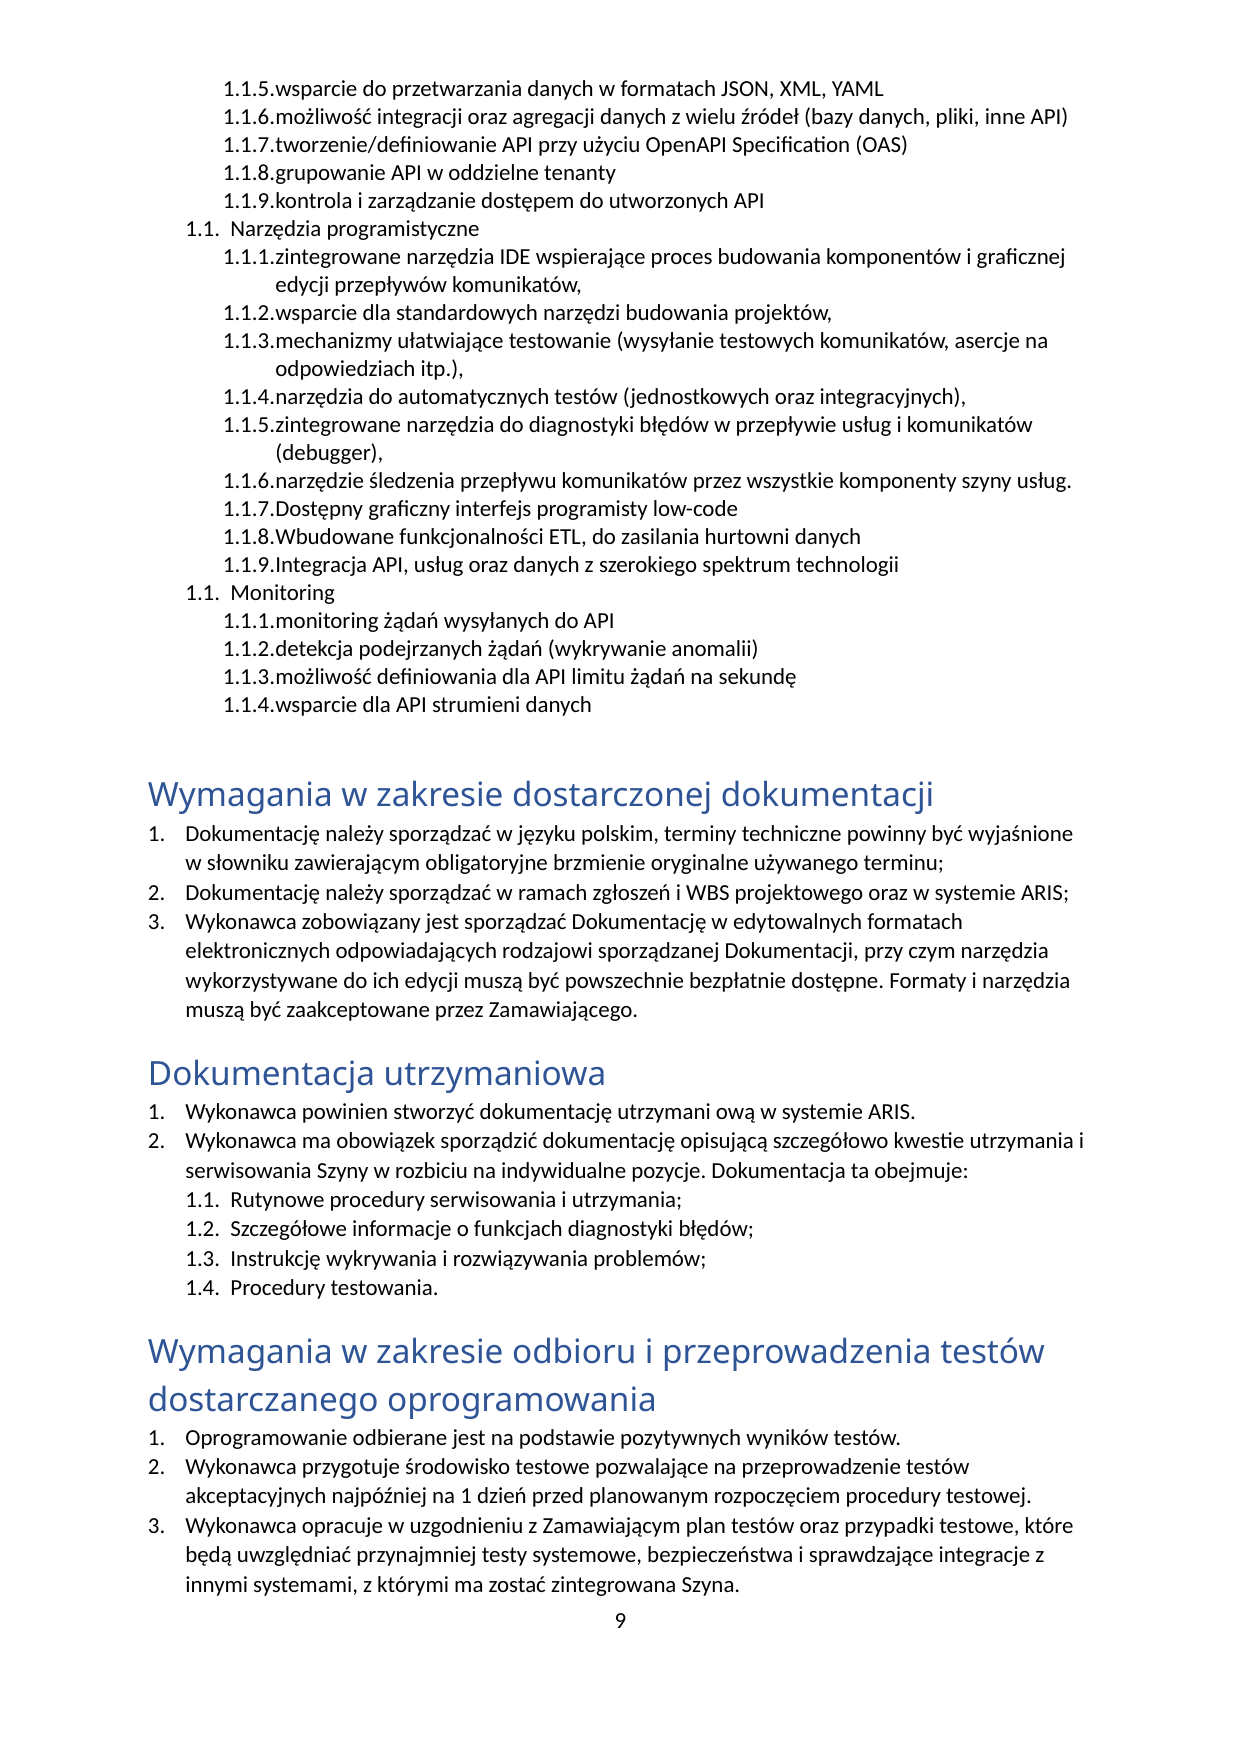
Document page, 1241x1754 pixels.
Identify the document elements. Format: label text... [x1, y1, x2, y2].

list Narzędzia programistyczne [185, 214, 1093, 242]
list Monitoring [185, 578, 1093, 606]
list Wykonawca zobowiązany jest sporządzać Dokumentację w edytowalnych formatach elektronicznych odpowiadających rodzajowi sporządzanej Dokumentacji, przy czym narzędzia wykorzystywane do ich edycji muszą być powszechnie bezpłatnie dostępne. Formaty i narzędzia muszą być zaakceptowane przez Zamawiającego. [148, 907, 1093, 1023]
list możliwość integracji oraz agregacji danych z wielu źródeł (bazy danych, pliki, inne API) [223, 102, 1093, 130]
list Dokumentację należy sporządzać w języku polskim, terminy techniczne powinny być wyjaśnione w słowniku zawierającym obligatoryjne brzmienie oryginalne używanego terminu; [148, 819, 1093, 876]
list zintegrowane narzędzia do diagnostyki błędów w przepływie usług i komunikatów (debugger), [223, 410, 1093, 466]
list Szczegółowe informacje o funkcjach diagnostyki błędów; [185, 1214, 1093, 1243]
list Wykonawca ma obowiązek sporządzić dokumentację opisującą szczegółowo kwestie utrzymania i serwisowania Szyny w rozbiciu na indywidualne pozycje. Dokumentacja ta obejmuje: [148, 1126, 1093, 1184]
list narzędzie śledzenia przepływu komunikatów przez wszystkie komponenty szyny usług. [223, 466, 1093, 494]
list monitoring żądań wysyłanych do API [223, 606, 1093, 634]
subtitle Wymagania w zakresie dostarczonej dokumentacji [148, 771, 1093, 817]
list Integracja API, usług oraz danych z szerokiego spektrum technologii [223, 550, 1093, 578]
subtitle Wymagania w zakresie odbioru i przeprowadzenia testów dostarczanego oprogramowania [148, 1328, 1093, 1421]
list Oprogramowanie odbierane jest na podstawie pozytywnych wyników testów. [148, 1423, 1093, 1451]
list grupowanie API w oddzielne tenanty [223, 158, 1093, 186]
list Dostępny graficzny interfejs programisty low-code [223, 494, 1093, 522]
list narzędzia do automatycznych testów (jednostkowych oraz integracyjnych), [223, 382, 1093, 410]
list wsparcie dla standardowych narzędzi budowania projektów, [223, 298, 1093, 326]
list mechanizmy ułatwiające testowanie (wysyłanie testowych komunikatów, asercje na odpowiedziach itp.), [223, 326, 1093, 382]
list Procedury testowania. [185, 1273, 1093, 1301]
list kontrola i zarządzanie dostępem do utworzonych API [223, 186, 1093, 214]
list tworzenie/definiowanie API przy użyciu OpenAPI Specification (OAS) [223, 130, 1093, 158]
list Rutynowe procedury serwisowania i utrzymania; [185, 1185, 1093, 1213]
list możliwość definiowania dla API limitu żądań na sekundę [223, 662, 1093, 690]
list Wykonawca powinien stworzyć dokumentację utrzymani ową w systemie ARIS. [148, 1097, 1093, 1125]
list wsparcie do przetwarzania danych w formatach JSON, XML, YAML [223, 74, 1093, 102]
list zintegrowane narzędzia IDE wspierające proces budowania komponentów i graficznej edycji przepływów komunikatów, [223, 242, 1093, 298]
list Wykonawca przygotuje środowisko testowe pozwalające na przeprowadzenie testów akceptacyjnych najpóźniej na 1 dzień przed planowanym rozpoczęciem procedury testowej. [148, 1452, 1093, 1510]
list Instrukcję wykrywania i rozwiązywania problemów; [185, 1244, 1093, 1272]
list Wbudowane funkcjonalności ETL, do zasilania hurtowni danych [223, 522, 1093, 550]
list detekcja podejrzanych żądań (wykrywanie anomalii) [223, 634, 1093, 662]
list Dokumentację należy sporządzać w ramach zgłoszeń i WBS projektowego oraz w systemie ARIS; [148, 878, 1093, 906]
subtitle Dokumentacja utrzymaniowa [148, 1049, 1093, 1095]
list wsparcie dla API strumieni danych [223, 690, 1093, 718]
list Wykonawca opracuje w uzgodnieniu z Zamawiającym plan testów oraz przypadki testowe, które będą uwzględniać przynajmniej testy systemowe, bezpieczeństwa i sprawdzające integracje z innymi systemami, z którymi ma zostać zintegrowana Szyna. [148, 1511, 1093, 1598]
